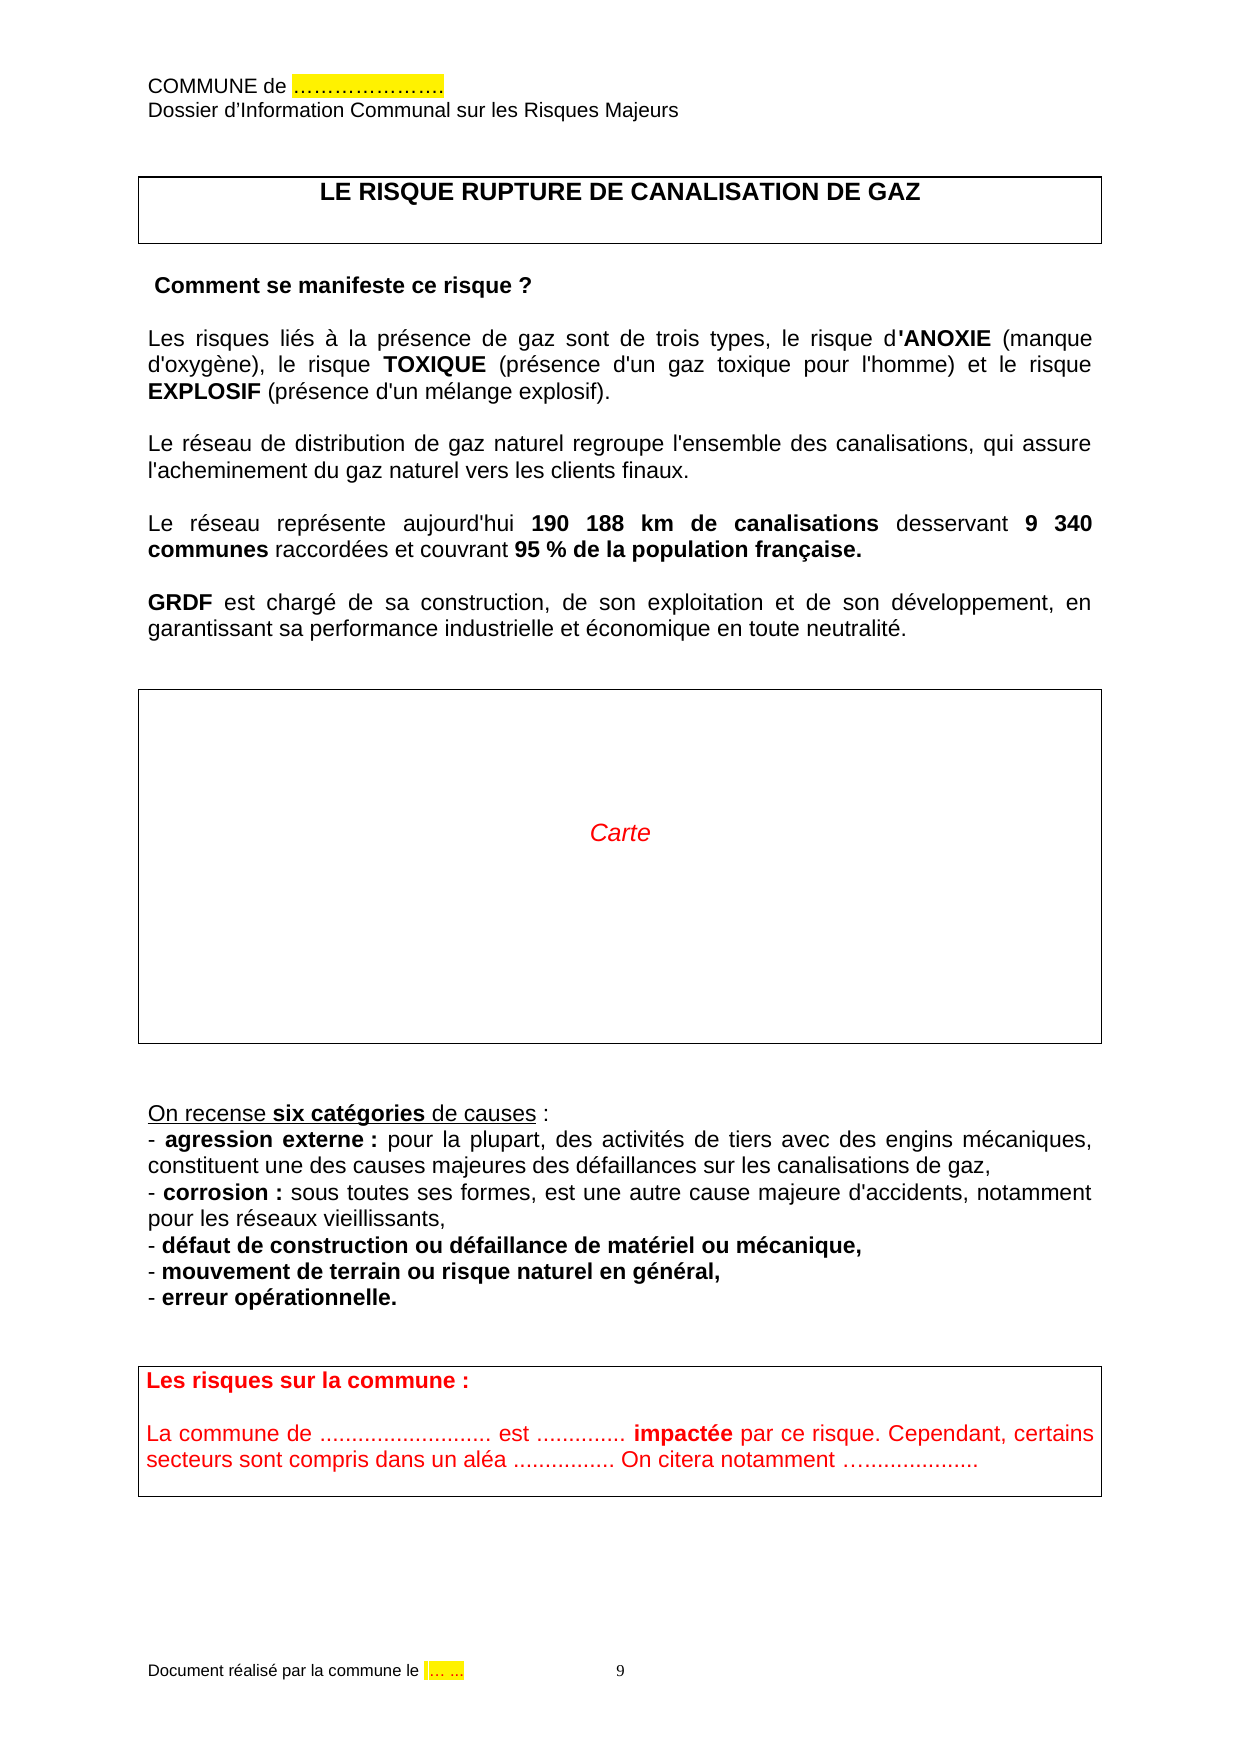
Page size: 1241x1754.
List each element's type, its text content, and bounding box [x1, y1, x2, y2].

table_header [868, 1545, 1100, 1593]
text On recense six catégories de causes : [148, 1100, 1093, 1126]
table_header LE RISQUE RUPTURE DE CANALISATION DE GAZ [139, 178, 1101, 242]
table_header Carte [139, 690, 1101, 1043]
text - corrosion : sous toutes ses formes, est une autre cause majeure d'accidents, notamment pour les réseaux vieillissants, [148, 1179, 1093, 1232]
text Le réseau représente aujourd'hui 190 188 km de canalisations desservant 9 340 communes raccordées et couvrant 95 % de la population française. [148, 509, 1093, 562]
text - mouvement de terrain ou risque naturel en général, [148, 1258, 1093, 1284]
text GRDF est chargé de sa construction, de son exploitation et de son développement, en garantissant sa performance industrielle et économique en toute neutralité. [148, 588, 1093, 641]
table_header Les risques sur la commune : La commune de ........................... est .............. impactée par ce risque. Cependant, certains secteurs sont compris dans un aléa ................ On citera notamment ….................. [139, 1367, 1101, 1496]
table_header [370, 1545, 628, 1593]
text Les risques liés à la présence de gaz sont de trois types, le risque d'ANOXIE (manque d'oxygène), le risque TOXIQUE (présence d'un gaz toxique pour l'homme) et le risque EXPLOSIF (présence d'un mélange explosif). [148, 325, 1093, 404]
table_header [140, 1545, 370, 1593]
text Le réseau de distribution de gaz naturel regroupe l'ensemble des canalisations, qui assure l'acheminement du gaz naturel vers les clients finaux. [148, 430, 1093, 483]
text - erreur opérationnelle. [148, 1284, 1093, 1311]
table_header [629, 1545, 868, 1593]
text - défaut de construction ou défaillance de matériel ou mécanique, [148, 1232, 1093, 1258]
text Comment se manifeste ce risque ? [154, 272, 1093, 299]
text - agression externe : pour la plupart, des activités de tiers avec des engins mécaniques, constituent une des causes majeures des défaillances sur les canalisations de gaz, [148, 1126, 1093, 1179]
